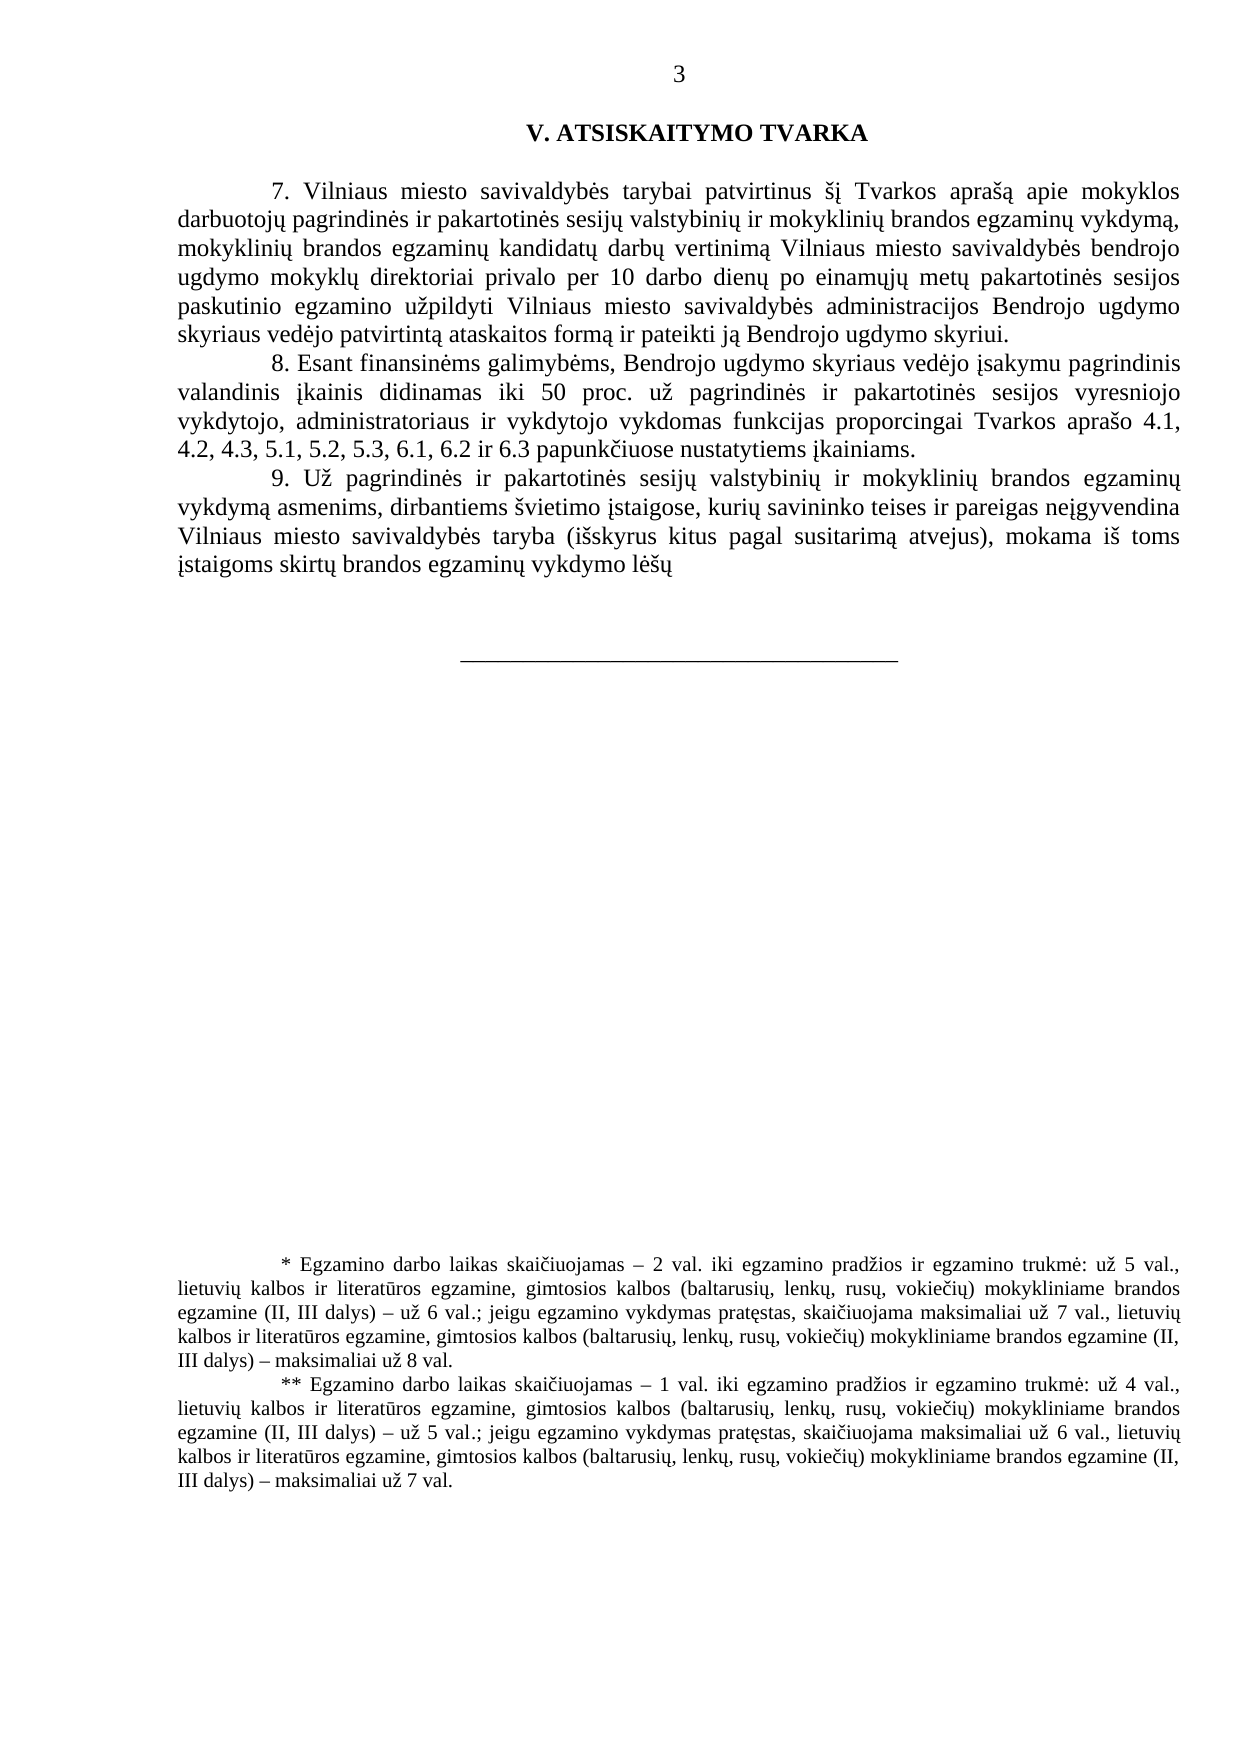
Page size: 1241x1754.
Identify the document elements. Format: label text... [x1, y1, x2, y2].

text ___________________________________ [177, 636, 1181, 664]
text V. ATSISKAITYMO TVARKA [177, 118, 1181, 147]
text * Egzamino darbo laikas skaičiuojamas – 2 val. iki egzamino pradžios ir egzamino trukmė: už 5 val., lietuvių kalbos ir literatūros egzamine, gimtosios kalbos (baltarusių, lenkų, rusų, vokiečių) mokykliniame brandos egzamine (II, III dalys) – už 6 val.; jeigu egzamino vykdymas pratęstas, skaičiuojama maksimaliai už 7 val., lietuvių kalbos ir literatūros egzamine, gimtosios kalbos (baltarusių, lenkų, rusų, vokiečių) mokykliniame brandos egzamine (II, III dalys) – maksimaliai už 8 val. [177, 1251, 1181, 1372]
text 9. Už pagrindinės ir pakartotinės sesijų valstybinių ir mokyklinių brandos egzaminų vykdymą asmenims, dirbantiems švietimo įstaigose, kurių savininko teises ir pareigas neįgyvendina Vilniaus miesto savivaldybės taryba (išskyrus kitus pagal susitarimą atvejus), mokama iš toms įstaigoms skirtų brandos egzaminų vykdymo lėšų [177, 463, 1181, 578]
text 7. Vilniaus miesto savivaldybės tarybai patvirtinus šį Tvarkos aprašą apie mokyklos darbuotojų pagrindinės ir pakartotinės sesijų valstybinių ir mokyklinių brandos egzaminų vykdymą, mokyklinių brandos egzaminų kandidatų darbų vertinimą Vilniaus miesto savivaldybės bendrojo ugdymo mokyklų direktoriai privalo per 10 darbo dienų po einamųjų metų pakartotinės sesijos paskutinio egzamino užpildyti Vilniaus miesto savivaldybės administracijos Bendrojo ugdymo skyriaus vedėjo patvirtintą ataskaitos formą ir pateikti ją Bendrojo ugdymo skyriui. [177, 176, 1181, 348]
text 8. Esant finansinėms galimybėms, Bendrojo ugdymo skyriaus vedėjo įsakymu pagrindinis valandinis įkainis didinamas iki 50 proc. už pagrindinės ir pakartotinės sesijos vyresniojo vykdytojo, administratoriaus ir vykdytojo vykdomas funkcijas proporcingai Tvarkos aprašo 4.1, 4.2, 4.3, 5.1, 5.2, 5.3, 6.1, 6.2 ir 6.3 papunkčiuose nustatytiems įkainiams. [177, 348, 1181, 463]
text ** Egzamino darbo laikas skaičiuojamas – 1 val. iki egzamino pradžios ir egzamino trukmė: už 4 val., lietuvių kalbos ir literatūros egzamine, gimtosios kalbos (baltarusių, lenkų, rusų, vokiečių) mokykliniame brandos egzamine (II, III dalys) – už 5 val.; jeigu egzamino vykdymas pratęstas, skaičiuojama maksimaliai už 6 val., lietuvių kalbos ir literatūros egzamine, gimtosios kalbos (baltarusių, lenkų, rusų, vokiečių) mokykliniame brandos egzamine (II, III dalys) – maksimaliai už 7 val. [177, 1372, 1181, 1492]
